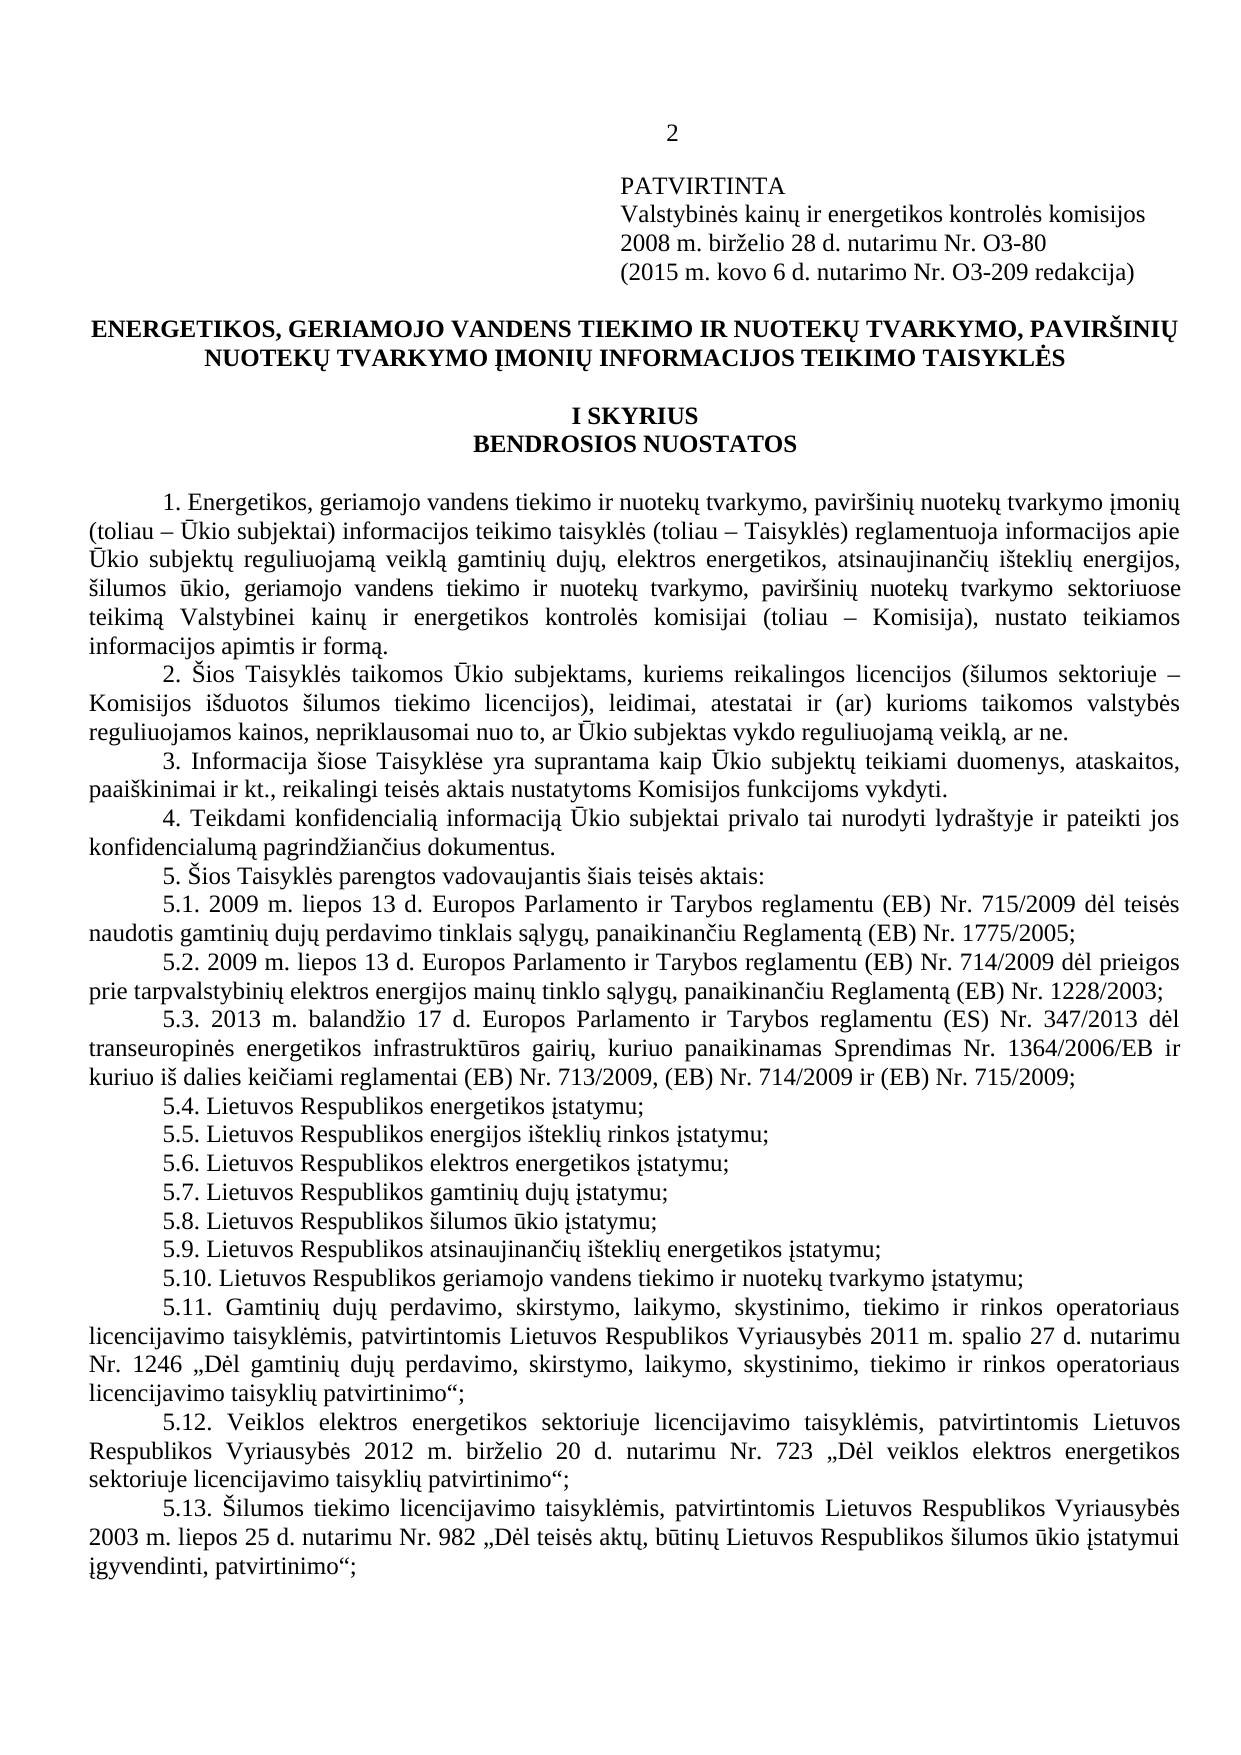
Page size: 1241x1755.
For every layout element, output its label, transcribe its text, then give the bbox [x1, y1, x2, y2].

text 5.10. Lietuvos Respublikos geriamojo vandens tiekimo ir nuotekų tvarkymo įstatymu; [89, 1263, 1181, 1292]
text 5.2. 2009 m. liepos 13 d. Europos Parlamento ir Tarybos reglamentu (EB) Nr. 714/2009 dėl prieigos prie tarpvalstybinių elektros energijos mainų tinklo sąlygų, panaikinančiu Reglamentą (EB) Nr. 1228/2003; [89, 947, 1181, 1004]
text 2008 m. birželio 28 d. nutarimu Nr. O3-80 [620, 228, 1181, 257]
text 5.4. Lietuvos Respublikos energetikos įstatymu; [89, 1091, 1181, 1119]
text BENDROSIOS NUOSTATOS [89, 429, 1181, 458]
text 4. Teikdami konfidencialią informaciją Ūkio subjektai privalo tai nurodyti lydraštyje ir pateikti jos konfidencialumą pagrindžiančius dokumentus. [89, 803, 1181, 861]
text PATVIRTINTA [620, 171, 1181, 199]
text I SKYRIUS [89, 401, 1181, 429]
text 5.5. Lietuvos Respublikos energijos išteklių rinkos įstatymu; [89, 1119, 1181, 1148]
text ENERGETIKOS, GERIAMOJO VANDENS TIEKIMO IR NUOTEKŲ TVARKYMO, PAVIRŠINIŲ NUOTEKŲ TVARKYMO ĮMONIŲ INFORMACIJOS TEIKIMO TAISYKLĖS [89, 314, 1181, 372]
text 5.12. Veiklos elektros energetikos sektoriuje licencijavimo taisyklėmis, patvirtintomis Lietuvos Respublikos Vyriausybės 2012 m. birželio 20 d. nutarimu Nr. 723 „Dėl veiklos elektros energetikos sektoriuje licencijavimo taisyklių patvirtinimo“; [89, 1407, 1181, 1493]
text 5. Šios Taisyklės parengtos vadovaujantis šiais teisės aktais: [89, 861, 1181, 889]
text Valstybinės kainų ir energetikos kontrolės komisijos [620, 199, 1181, 228]
text 5.11. Gamtinių dujų perdavimo, skirstymo, laikymo, skystinimo, tiekimo ir rinkos operatoriaus licencijavimo taisyklėmis, patvirtintomis Lietuvos Respublikos Vyriausybės 2011 m. spalio 27 d. nutarimu Nr. 1246 „Dėl gamtinių dujų perdavimo, skirstymo, laikymo, skystinimo, tiekimo ir rinkos operatoriaus licencijavimo taisyklių patvirtinimo“; [89, 1292, 1181, 1407]
text 5.3. 2013 m. balandžio 17 d. Europos Parlamento ir Tarybos reglamentu (ES) Nr. 347/2013 dėl transeuropinės energetikos infrastruktūros gairių, kuriuo panaikinamas Sprendimas Nr. 1364/2006/EB ir kuriuo iš dalies keičiami reglamentai (EB) Nr. 713/2009, (EB) Nr. 714/2009 ir (EB) Nr. 715/2009; [89, 1004, 1181, 1091]
text 5.8. Lietuvos Respublikos šilumos ūkio įstatymu; [89, 1206, 1181, 1234]
text 3. Informacija šiose Taisyklėse yra suprantama kaip Ūkio subjektų teikiami duomenys, ataskaitos, paaiškinimai ir kt., reikalingi teisės aktais nustatytoms Komisijos funkcijoms vykdyti. [89, 746, 1181, 803]
text 5.6. Lietuvos Respublikos elektros energetikos įstatymu; [89, 1148, 1181, 1177]
text 1. Energetikos, geriamojo vandens tiekimo ir nuotekų tvarkymo, paviršinių nuotekų tvarkymo įmonių (toliau – Ūkio subjektai) informacijos teikimo taisyklės (toliau – Taisyklės) reglamentuoja informacijos apie Ūkio subjektų reguliuojamą veiklą gamtinių dujų, elektros energetikos, atsinaujinančių išteklių energijos, šilumos ūkio, geriamojo vandens tiekimo ir nuotekų tvarkymo, paviršinių nuotekų tvarkymo sektoriuose teikimą Valstybinei kainų ir energetikos kontrolės komisijai (toliau – Komisija), nustato teikiamos informacijos apimtis ir formą. [89, 487, 1181, 659]
text (2015 m. kovo 6 d. nutarimo Nr. O3-209 redakcija) [620, 257, 1181, 286]
text 5.1. 2009 m. liepos 13 d. Europos Parlamento ir Tarybos reglamentu (EB) Nr. 715/2009 dėl teisės naudotis gamtinių dujų perdavimo tinklais sąlygų, panaikinančiu Reglamentą (EB) Nr. 1775/2005; [89, 889, 1181, 947]
text 2. Šios Taisyklės taikomos Ūkio subjektams, kuriems reikalingos licencijos (šilumos sektoriuje – Komisijos išduotos šilumos tiekimo licencijos), leidimai, atestatai ir (ar) kurioms taikomos valstybės reguliuojamos kainos, nepriklausomai nuo to, ar Ūkio subjektas vykdo reguliuojamą veiklą, ar ne. [89, 659, 1181, 746]
text 5.7. Lietuvos Respublikos gamtinių dujų įstatymu; [89, 1177, 1181, 1206]
text 5.9. Lietuvos Respublikos atsinaujinančių išteklių energetikos įstatymu; [89, 1234, 1181, 1263]
text 5.13. Šilumos tiekimo licencijavimo taisyklėmis, patvirtintomis Lietuvos Respublikos Vyriausybės 2003 m. liepos 25 d. nutarimu Nr. 982 „Dėl teisės aktų, būtinų Lietuvos Respublikos šilumos ūkio įstatymui įgyvendinti, patvirtinimo“; [89, 1493, 1181, 1579]
